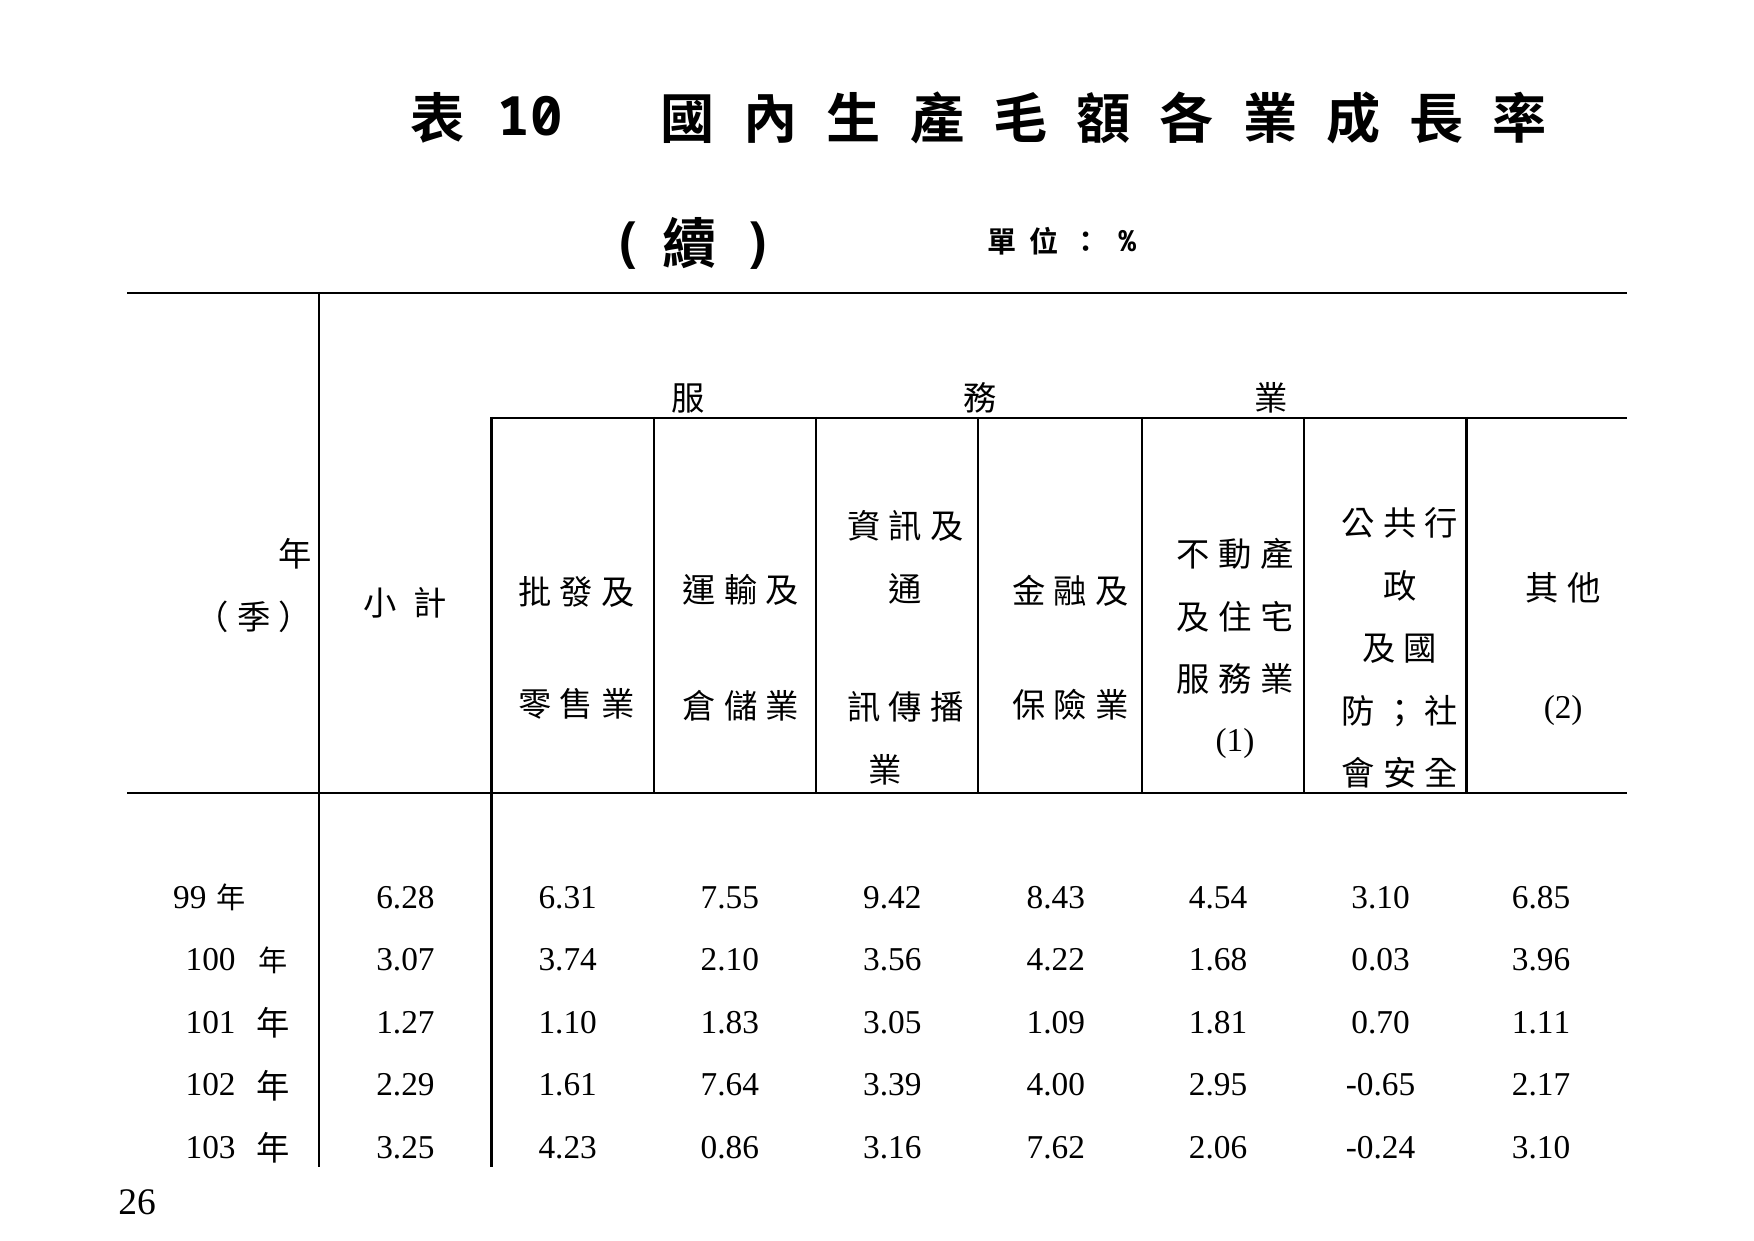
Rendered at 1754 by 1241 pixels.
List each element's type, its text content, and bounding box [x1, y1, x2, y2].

table_cell 3.96 [1466, 917, 1627, 979]
table_cell 3.74 [493, 917, 654, 979]
table_cell 3.16 [816, 1104, 978, 1167]
table_cell 運輸及 倉儲業 [655, 419, 815, 792]
table_cell -0.24 [1304, 1104, 1466, 1167]
table_cell 3.10 [1304, 794, 1466, 917]
table_cell 2.10 [654, 917, 816, 979]
table_cell 7.55 [654, 794, 816, 917]
table_cell 8.43 [978, 794, 1142, 917]
table_cell 100年 [127, 917, 318, 979]
table_cell 3.56 [816, 917, 978, 979]
table_cell 0.70 [1304, 979, 1466, 1042]
subtitle 表10 國內生產毛額各業成長率(續) 單位：% [127, 42, 1627, 292]
table_cell 1.61 [493, 1042, 654, 1104]
table_cell 9.42 [816, 794, 978, 917]
table_cell 4.00 [978, 1042, 1142, 1104]
table_cell 6.28 [320, 794, 490, 917]
table_cell 7.64 [654, 1042, 816, 1104]
table_cell 小 計 [320, 417, 490, 792]
table_cell 公共行政 及國防；社會安全 [1305, 419, 1465, 792]
table_header 年（季） [127, 294, 318, 792]
table_cell 0.86 [654, 1104, 816, 1167]
table_cell 3.39 [816, 1042, 978, 1104]
table_cell 1.27 [320, 979, 490, 1042]
table_cell 6.85 [1466, 794, 1627, 917]
table_cell 4.23 [493, 1104, 654, 1167]
table_cell 2.29 [320, 1042, 490, 1104]
table_cell 3.05 [816, 979, 978, 1042]
table_cell 3.07 [320, 917, 490, 979]
table_cell 1.11 [1466, 979, 1627, 1042]
table_cell 3.10 [1466, 1104, 1627, 1167]
table_cell 批發及 零售業 [493, 419, 653, 792]
table_cell 2.95 [1142, 1042, 1304, 1104]
table_cell 99年 [127, 794, 318, 917]
table_cell 其他 (2) [1468, 419, 1627, 792]
table_cell 2.17 [1466, 1042, 1627, 1104]
table_cell 101年 [127, 979, 318, 1042]
table_cell 不動產及住宅服務業(1) [1143, 419, 1303, 792]
table_cell 4.22 [978, 917, 1142, 979]
table_cell 2.06 [1142, 1104, 1304, 1167]
table_cell 102年 [127, 1042, 318, 1104]
table_cell 3.25 [320, 1104, 490, 1167]
table_cell 1.83 [654, 979, 816, 1042]
table_cell 1.10 [493, 979, 654, 1042]
table_cell 金融及 保險業 [979, 419, 1141, 792]
table_cell -0.65 [1304, 1042, 1466, 1104]
table_cell 1.81 [1142, 979, 1304, 1042]
table_cell 4.54 [1142, 794, 1304, 917]
table_cell 資訊及通 訊傳播業 [817, 419, 977, 792]
table_cell 0.03 [1304, 917, 1466, 979]
table_cell 1.68 [1142, 917, 1304, 979]
table_header 服 務 業 [320, 294, 1627, 417]
table_cell 1.09 [978, 979, 1142, 1042]
table_cell 6.31 [493, 794, 654, 917]
table_cell 7.62 [978, 1104, 1142, 1167]
table_cell 103年 [127, 1104, 318, 1167]
